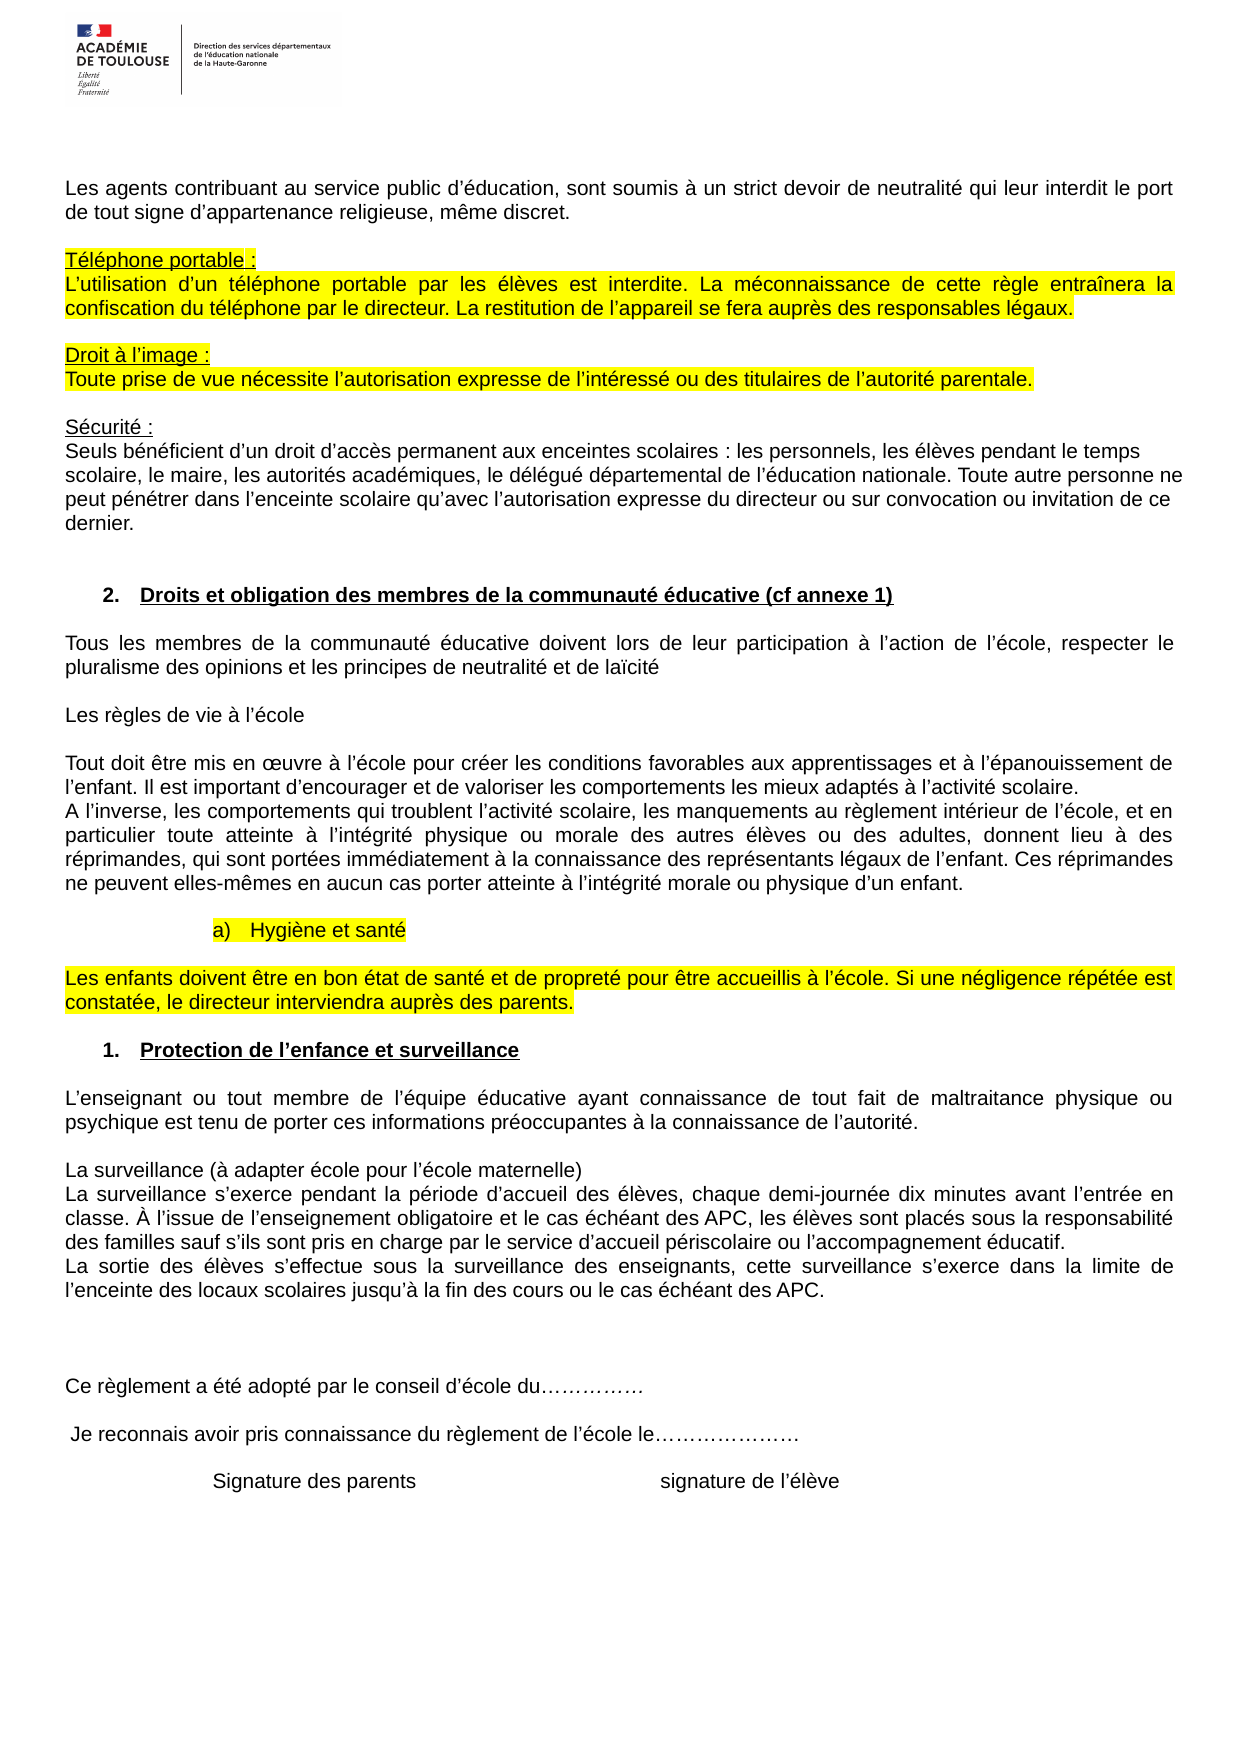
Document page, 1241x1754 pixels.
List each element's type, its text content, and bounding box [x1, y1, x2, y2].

list Protection de l’enfance et surveillance [102, 1038, 1175, 1062]
text L’utilisation d’un téléphone portable par les élèves est interdite. La méconnaissance de cette règle entraînera la confiscation du téléphone par le directeur. La restitution de l’appareil se fera auprès des responsables légaux. [65, 271, 1175, 319]
text La sortie des élèves s’effectue sous la surveillance des enseignants, cette surveillance s’exerce dans la limite de l’enceinte des locaux scolaires jusqu’à la fin des cours ou le cas échéant des APC. [65, 1254, 1175, 1302]
text La surveillance (à adapter école pour l’école maternelle) [65, 1158, 1175, 1182]
text Tout doit être mis en œuvre à l’école pour créer les conditions favorables aux apprentissages et à l’épanouissement de l’enfant. Il est important d’encourager et de valoriser les comportements les mieux adaptés à l’activité scolaire. [65, 751, 1175, 798]
text L’enseignant ou tout membre de l’équipe éducative ayant connaissance de tout fait de maltraitance physique ou psychique est tenu de porter ces informations préoccupantes à la connaissance de l’autorité. [65, 1086, 1175, 1134]
picture [65, 12, 343, 107]
text Tous les membres de la communauté éducative doivent lors de leur participation à l’action de l’école, respecter le pluralisme des opinions et les principes de neutralité et de laïcité [65, 631, 1175, 679]
list Droits et obligation des membres de la communauté éducative (cf annexe 1) [102, 583, 1175, 607]
text Ce règlement a été adopté par le conseil d’école du…………… [65, 1373, 1175, 1397]
text A l’inverse, les comportements qui troublent l’activité scolaire, les manquements au règlement intérieur de l’école, et en particulier toute atteinte à l’intégrité physique ou morale des autres élèves ou des adultes, donnent lieu à des réprimandes, qui sont portées immédiatement à la connaissance des représentants légaux de l’enfant. Ces réprimandes ne peuvent elles-mêmes en aucun cas porter atteinte à l’intégrité morale ou physique d’un enfant. [65, 798, 1175, 894]
text La surveillance s’exerce pendant la période d’accueil des élèves, chaque demi-journée dix minutes avant l’entrée en classe. À l’issue de l’enseignement obligatoire et le cas échéant des APC, les élèves sont placés sous la responsabilité des familles sauf s’ils sont pris en charge par le service d’accueil périscolaire ou l’accompagnement éducatif. [65, 1182, 1175, 1254]
list Hygiène et santé [212, 918, 1175, 942]
text Téléphone portable : [65, 247, 1175, 271]
text Les enfants doivent être en bon état de santé et de propreté pour être accueillis à l’école. Si une négligence répétée est constatée, le directeur interviendra auprès des parents. [65, 966, 1175, 1014]
text Je reconnais avoir pris connaissance du règlement de l’école le………………… [34, 1421, 1175, 1445]
text Sécurité : [65, 415, 1175, 439]
text Seuls bénéficient d’un droit d’accès permanent aux enceintes scolaires : les personnels, les élèves pendant le temps scolaire, le maire, les autorités académiques, le délégué départemental de l’éducation nationale. Toute autre personne ne peut pénétrer dans l’enceinte scolaire qu’avec l’autorisation expresse du directeur ou sur convocation ou invitation de ce dernier. [65, 439, 1205, 535]
text Droit à l’image : [65, 343, 1175, 367]
text Toute prise de vue nécessite l’autorisation expresse de l’intéressé ou des titulaires de l’autorité parentale. [65, 367, 1175, 391]
text Les agents contribuant au service public d’éducation, sont soumis à un strict devoir de neutralité qui leur interdit le port de tout signe d’appartenance religieuse, même discret. [65, 176, 1175, 223]
text Les règles de vie à l’école [65, 703, 1175, 727]
text Signature des parents signature de l’élève [144, 1469, 1175, 1493]
